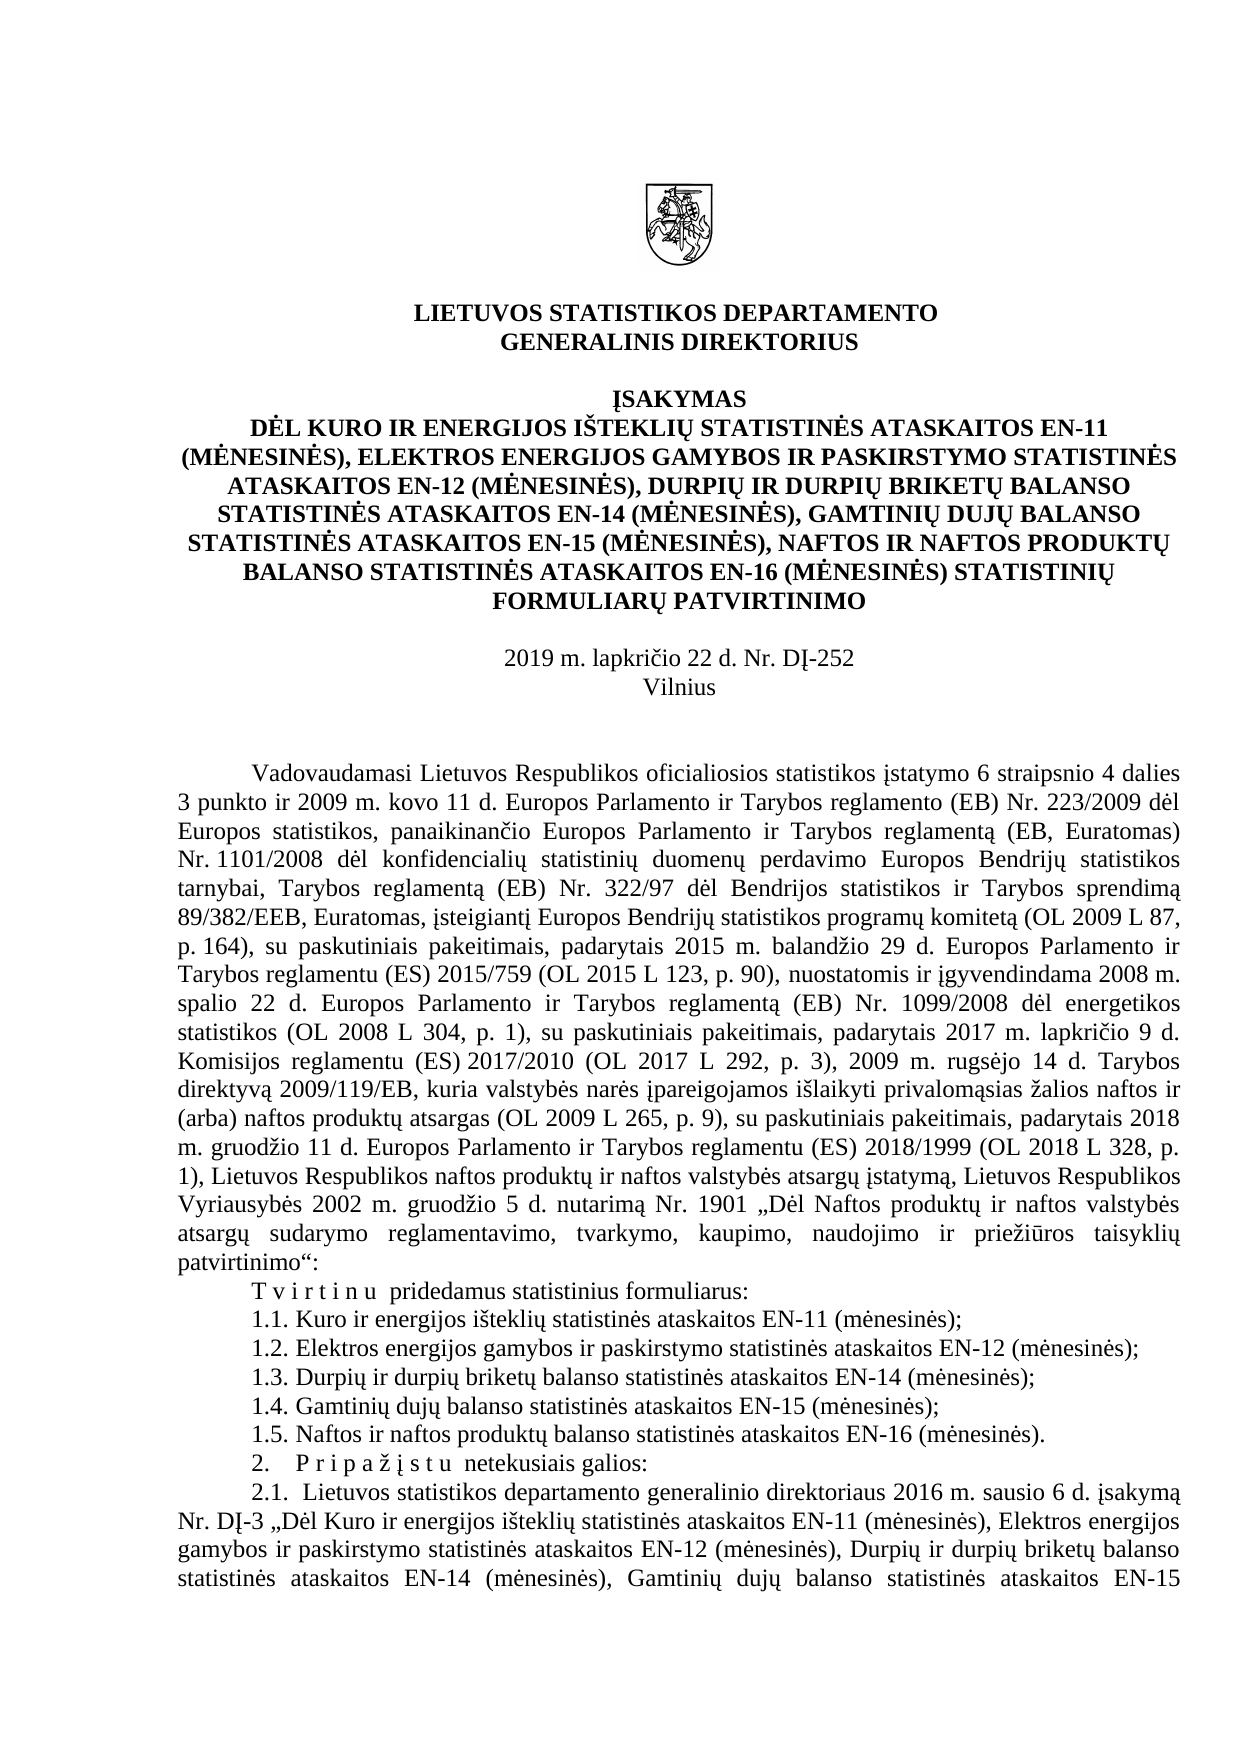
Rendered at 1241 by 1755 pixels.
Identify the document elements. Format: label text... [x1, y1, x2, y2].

text Tvirtinu pridedamus statistinius formuliarus: [177, 1276, 1181, 1304]
text 2019 m. lapkričio 22 d. Nr. DĮ-252 [177, 643, 1181, 672]
text 1.4. Gamtinių dujų balanso statistinės ataskaitos EN-15 (mėnesinės); [177, 1391, 1181, 1419]
text 2. Pripažįstu netekusiais galios: [177, 1448, 1181, 1477]
text 1.2. Elektros energijos gamybos ir paskirstymo statistinės ataskaitos EN-12 (mėnesinės); [177, 1333, 1181, 1362]
text DĖL KURO IR ENERGIJOS IŠTEKLIŲ STATISTINĖS ATASKAITOS EN-11 (MĖNESINĖS), ELEKTROS ENERGIJOS GAMYBOS IR PASKIRSTYMO STATISTINĖS ATASKAITOS EN-12 (MĖNESINĖS), DURPIŲ IR DURPIŲ BRIKETŲ BALANSO STATISTINĖS ATASKAITOS EN-14 (MĖNESINĖS), GAMTINIŲ DUJŲ BALANSO STATISTINĖS ATASKAITOS EN-15 (MĖNESINĖS), NAFTOS IR NAFTOS PRODUKTŲ BALANSO STATISTINĖS ATASKAITOS EN-16 (MĖNESINĖS) STATISTINIŲ FORMULIARŲ PATVIRTINIMO [177, 413, 1181, 614]
text Vilnius [177, 672, 1181, 701]
text LIETUVOS STATISTIKOS DEPARTAMENTO [177, 298, 1181, 327]
text 1.5. Naftos ir naftos produktų balanso statistinės ataskaitos EN-16 (mėnesinės). [177, 1419, 1181, 1448]
text GENERALINIS DIREKTORIUS [177, 327, 1181, 356]
text 1.3. Durpių ir durpių briketų balanso statistinės ataskaitos EN-14 (mėnesinės); [251, 1362, 1181, 1391]
text Vadovaudamasi Lietuvos Respublikos oficialiosios statistikos įstatymo 6 straipsnio 4 dalies 3 punkto ir 2009 m. kovo 11 d. Europos Parlamento ir Tarybos reglamento (EB) Nr. 223/2009 dėl Europos statistikos, panaikinančio Europos Parlamento ir Tarybos reglamentą (EB, Euratomas) Nr. 1101/2008 dėl konfidencialių statistinių duomenų perdavimo Europos Bendrijų statistikos tarnybai, Tarybos reglamentą (EB) Nr. 322/97 dėl Bendrijos statistikos ir Tarybos sprendimą 89/382/EEB, Euratomas, įsteigiantį Europos Bendrijų statistikos programų komitetą (OL 2009 L 87, p. 164), su paskutiniais pakeitimais, padarytais 2015 m. balandžio 29 d. Europos Parlamento ir Tarybos reglamentu (ES) 2015/759 (OL 2015 L 123, p. 90), nuostatomis ir įgyvendindama 2008 m. spalio 22 d. Europos Parlamento ir Tarybos reglamentą (EB) Nr. 1099/2008 dėl energetikos statistikos (OL 2008 L 304, p. 1), su paskutiniais pakeitimais, padarytais 2017 m. lapkričio 9 d. Komisijos reglamentu (ES) 2017/2010 (OL 2017 L 292, p. 3), 2009 m. rugsėjo 14 d. Tarybos direktyvą 2009/119/EB, kuria valstybės narės įpareigojamos išlaikyti privalomąsias žalios naftos ir (arba) naftos produktų atsargas (OL 2009 L 265, p. 9), su paskutiniais pakeitimais, padarytais 2018 m. gruodžio 11 d. Europos Parlamento ir Tarybos reglamentu (ES) 2018/1999 (OL 2018 L 328, p. 1), Lietuvos Respublikos naftos produktų ir naftos valstybės atsargų įstatymą, Lietuvos Respublikos Vyriausybės 2002 m. gruodžio 5 d. nutarimą Nr. 1901 „Dėl Naftos produktų ir naftos valstybės atsargų sudarymo reglamentavimo, tvarkymo, kaupimo, naudojimo ir priežiūros taisyklių patvirtinimo“: [177, 758, 1181, 1276]
text ĮSAKYMAS [177, 384, 1181, 413]
text 2.1. Lietuvos statistikos departamento generalinio direktoriaus 2016 m. sausio 6 d. įsakymą Nr. DĮ-3 „Dėl Kuro ir energijos išteklių statistinės ataskaitos EN-11 (mėnesinės), Elektros energijos gamybos ir paskirstymo statistinės ataskaitos EN-12 (mėnesinės), Durpių ir durpių briketų balanso statistinės ataskaitos EN-14 (mėnesinės), Gamtinių dujų balanso statistinės ataskaitos EN-15 [177, 1477, 1181, 1592]
text 1.1. Kuro ir energijos išteklių statistinės ataskaitos EN-11 (mėnesinės); [251, 1304, 1181, 1333]
